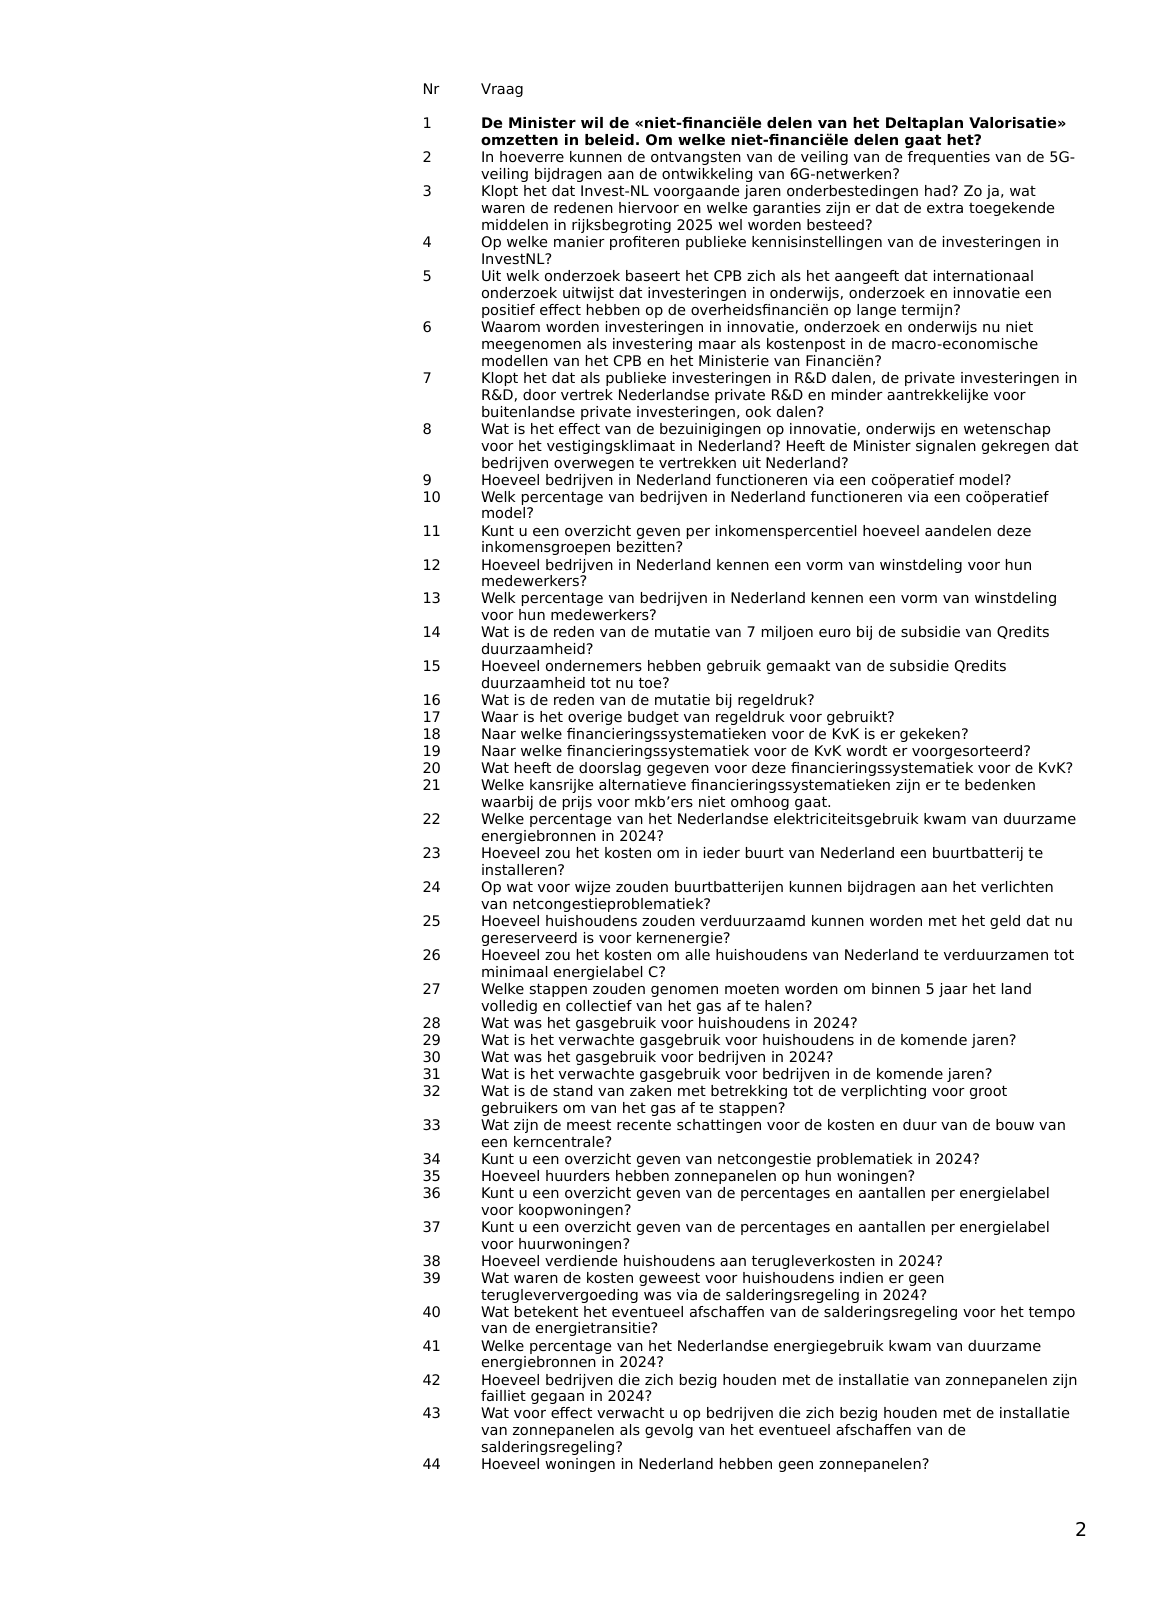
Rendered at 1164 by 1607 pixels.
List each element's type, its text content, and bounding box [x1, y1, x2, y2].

table_cell 42 [422, 1371, 475, 1405]
table_cell Kunt u een overzicht geven per inkomenspercentiel hoeveel aandelen deze inkomensgroepen bezitten? [475, 523, 1087, 556]
table_cell Naar welke financieringssystematiek voor de KvK wordt er voorgesorteerd? [475, 743, 1087, 760]
table_cell 14 [422, 624, 475, 658]
table_cell 21 [422, 777, 475, 811]
table_cell Op wat voor wijze zouden buurtbatterijen kunnen bijdragen aan het verlichten van netcongestieproblematiek? [475, 879, 1087, 913]
table_cell Hoeveel ondernemers hebben gebruik gemaakt van de subsidie Qredits duurzaamheid tot nu toe? [475, 658, 1087, 692]
table_cell Klopt het dat als publieke investeringen in R&D dalen, de private investeringen in R&D, door vertrek Nederlandse private R&D en minder aantrekkelijke voor buitenlandse private investeringen, ook dalen? [475, 370, 1087, 421]
table_cell 18 [422, 726, 475, 743]
table_cell 22 [422, 811, 475, 845]
table_cell Hoeveel huurders hebben zonnepanelen op hun woningen? [475, 1168, 1087, 1184]
table_cell Hoeveel bedrijven in Nederland kennen een vorm van winstdeling voor hun medewerkers? [475, 556, 1087, 590]
table_cell Hoeveel woningen in Nederland hebben geen zonnepanelen? [475, 1456, 1087, 1473]
table_cell 16 [422, 692, 475, 709]
table_cell De Minister wil de «niet-financiële delen van het Deltaplan Valorisatie» omzetten in beleid. Om welke niet-financiële delen gaat het? [475, 115, 1087, 149]
table_cell 17 [422, 709, 475, 726]
table_cell 25 [422, 913, 475, 947]
table_cell 11 [422, 523, 475, 556]
table_cell Welk percentage van bedrijven in Nederland functioneren via een coöperatief model? [475, 489, 1087, 522]
table_cell Wat is het verwachte gasgebruik voor huishoudens in de komende jaren? [475, 1032, 1087, 1049]
table_cell 38 [422, 1253, 475, 1269]
table_cell 15 [422, 658, 475, 692]
table_cell 27 [422, 981, 475, 1015]
table_cell 32 [422, 1083, 475, 1117]
table_cell Hoeveel verdiende huishoudens aan terugleverkosten in 2024? [475, 1253, 1087, 1269]
table_cell Wat voor effect verwacht u op bedrijven die zich bezig houden met de installatie van zonnepanelen als gevolg van het eventueel afschaffen van de salderingsregeling? [475, 1405, 1087, 1456]
table_cell 44 [422, 1456, 475, 1473]
table_cell Naar welke financieringssystematieken voor de KvK is er gekeken? [475, 726, 1087, 743]
table_cell 7 [422, 370, 475, 421]
table_cell Hoeveel bedrijven in Nederland functioneren via een coöperatief model? [475, 471, 1087, 488]
table_cell Wat betekent het eventueel afschaffen van de salderingsregeling voor het tempo van de energietransitie? [475, 1304, 1087, 1337]
table_cell 1 [422, 115, 475, 149]
table_cell Wat is de stand van zaken met betrekking tot de verplichting voor groot gebruikers om van het gas af te stappen? [475, 1083, 1087, 1117]
table_cell 28 [422, 1015, 475, 1032]
table_cell 24 [422, 879, 475, 913]
table_cell Welk percentage van bedrijven in Nederland kennen een vorm van winstdeling voor hun medewerkers? [475, 590, 1087, 624]
table_cell Waar is het overige budget van regeldruk voor gebruikt? [475, 709, 1087, 726]
table_cell Wat waren de kosten geweest voor huishoudens indien er geen terugleververgoeding was via de salderingsregeling in 2024? [475, 1270, 1087, 1303]
table_cell 43 [422, 1405, 475, 1456]
table_cell [475, 98, 1087, 115]
table_cell 34 [422, 1151, 475, 1168]
table_cell Kunt u een overzicht geven van de percentages en aantallen per energielabel voor huurwoningen? [475, 1219, 1087, 1252]
table_cell Hoeveel zou het kosten om alle huishoudens van Nederland te verduurzamen tot minimaal energielabel C? [475, 947, 1087, 981]
table_cell Wat is de reden van de mutatie van 7 miljoen euro bij de subsidie van Qredits duurzaamheid? [475, 624, 1087, 658]
table_cell Uit welk onderzoek baseert het CPB zich als het aangeeft dat internationaal onderzoek uitwijst dat investeringen in onderwijs, onderzoek en innovatie een positief effect hebben op de overheidsfinanciën op lange termijn? [475, 268, 1087, 319]
table_cell Wat was het gasgebruik voor huishoudens in 2024? [475, 1015, 1087, 1032]
table_cell 8 [422, 421, 475, 471]
table_cell [422, 98, 475, 115]
table_cell 35 [422, 1168, 475, 1184]
table_cell Kunt u een overzicht geven van de percentages en aantallen per energielabel voor koopwoningen? [475, 1185, 1087, 1218]
table_cell In hoeverre kunnen de ontvangsten van de veiling van de frequenties van de 5G-veiling bijdragen aan de ontwikkeling van 6G-netwerken? [475, 149, 1087, 183]
table_cell 9 [422, 471, 475, 488]
table_cell 40 [422, 1304, 475, 1337]
table_cell 2 [422, 149, 475, 183]
table_header Vraag [475, 81, 1087, 98]
table_cell Waarom worden investeringen in innovatie, onderzoek en onderwijs nu niet meegenomen als investering maar als kostenpost in de macro-economische modellen van het CPB en het Ministerie van Financiën? [475, 319, 1087, 369]
table_cell 36 [422, 1185, 475, 1218]
table_cell Hoeveel zou het kosten om in ieder buurt van Nederland een buurtbatterij te installeren? [475, 845, 1087, 879]
table_cell 10 [422, 489, 475, 522]
table_cell Wat was het gasgebruik voor bedrijven in 2024? [475, 1049, 1087, 1066]
table_cell 12 [422, 556, 475, 590]
table_cell 30 [422, 1049, 475, 1066]
table_cell Welke percentage van het Nederlandse elektriciteitsgebruik kwam van duurzame energiebronnen in 2024? [475, 811, 1087, 845]
table_cell Hoeveel huishoudens zouden verduurzaamd kunnen worden met het geld dat nu gereserveerd is voor kernenergie? [475, 913, 1087, 947]
table_cell 37 [422, 1219, 475, 1252]
table_cell 31 [422, 1066, 475, 1083]
table_cell Wat is het effect van de bezuinigingen op innovatie, onderwijs en wetenschap voor het vestigingsklimaat in Nederland? Heeft de Minister signalen gekregen dat bedrijven overwegen te vertrekken uit Nederland? [475, 421, 1087, 471]
table_cell 4 [422, 234, 475, 268]
table_cell 20 [422, 760, 475, 777]
table_cell 6 [422, 319, 475, 369]
table_cell Welke kansrijke alternatieve financieringssystematieken zijn er te bedenken waarbij de prijs voor mkb’ers niet omhoog gaat. [475, 777, 1087, 811]
table_cell Hoeveel bedrijven die zich bezig houden met de installatie van zonnepanelen zijn failliet gegaan in 2024? [475, 1371, 1087, 1405]
table_cell Wat is het verwachte gasgebruik voor bedrijven in de komende jaren? [475, 1066, 1087, 1083]
table_cell Wat zijn de meest recente schattingen voor de kosten en duur van de bouw van een kerncentrale? [475, 1117, 1087, 1151]
table_cell 41 [422, 1338, 475, 1371]
table_cell Wat heeft de doorslag gegeven voor deze financieringssystematiek voor de KvK? [475, 760, 1087, 777]
table_cell 33 [422, 1117, 475, 1151]
table_cell Welke percentage van het Nederlandse energiegebruik kwam van duurzame energiebronnen in 2024? [475, 1338, 1087, 1371]
table_cell Klopt het dat Invest-NL voorgaande jaren onderbestedingen had? Zo ja, wat waren de redenen hiervoor en welke garanties zijn er dat de extra toegekende middelen in rijksbegroting 2025 wel worden besteed? [475, 183, 1087, 234]
table_cell 26 [422, 947, 475, 981]
table_cell 19 [422, 743, 475, 760]
table_cell Kunt u een overzicht geven van netcongestie problematiek in 2024? [475, 1151, 1087, 1168]
table_cell Op welke manier profiteren publieke kennisinstellingen van de investeringen in InvestNL? [475, 234, 1087, 268]
table_cell Wat is de reden van de mutatie bij regeldruk? [475, 692, 1087, 709]
table_cell 13 [422, 590, 475, 624]
table_cell 29 [422, 1032, 475, 1049]
table_header Nr [422, 81, 475, 98]
table_cell 5 [422, 268, 475, 319]
table_cell 3 [422, 183, 475, 234]
table_cell Welke stappen zouden genomen moeten worden om binnen 5 jaar het land volledig en collectief van het gas af te halen? [475, 981, 1087, 1015]
table_cell 23 [422, 845, 475, 879]
table_cell 39 [422, 1270, 475, 1303]
